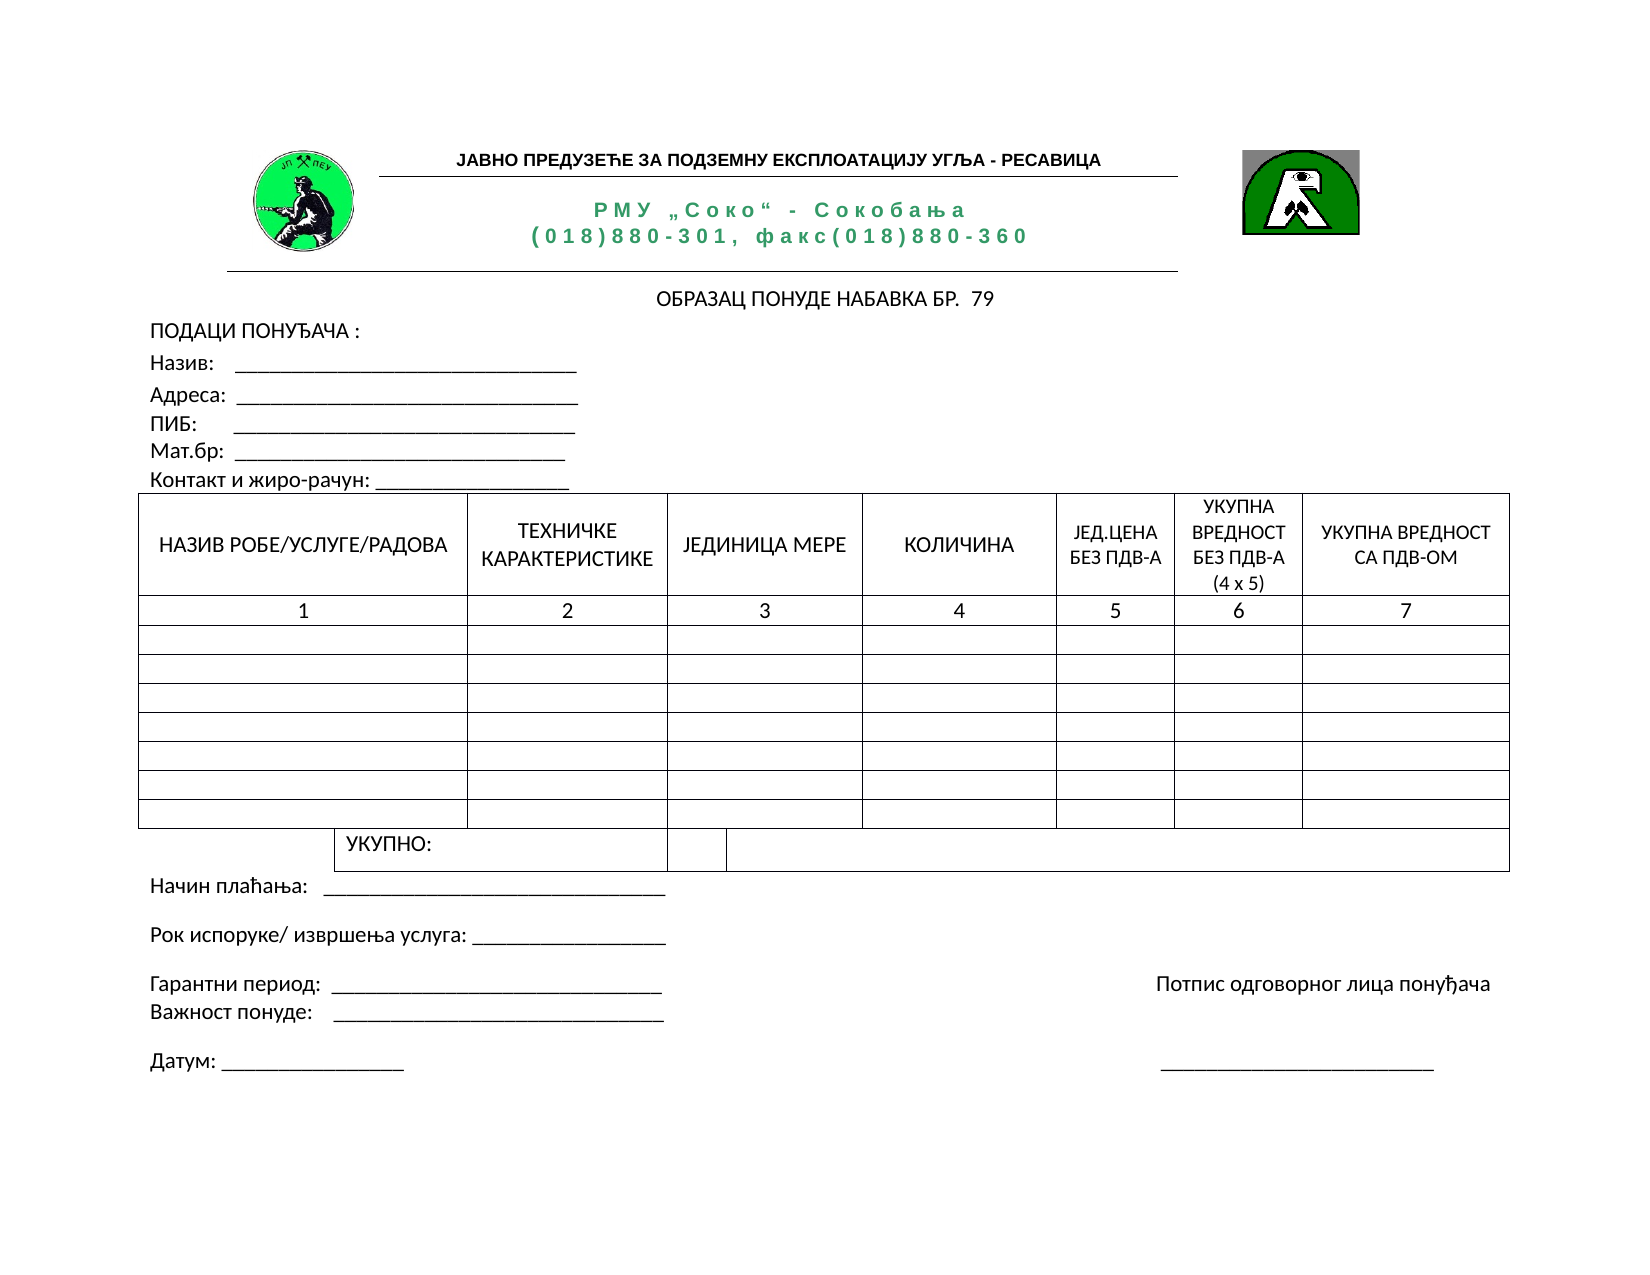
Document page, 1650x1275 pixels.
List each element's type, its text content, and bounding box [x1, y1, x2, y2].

table_cell [1303, 684, 1509, 712]
table_cell [139, 771, 467, 799]
table_cell [1303, 713, 1509, 741]
text Датум: ________________ ________________________ [150, 1046, 1500, 1074]
table_cell 4 [863, 596, 1056, 624]
table_cell [1303, 800, 1509, 828]
table_cell 1 [139, 596, 467, 624]
table_header ТЕХНИЧКЕ КАРАКТЕРИСТИКЕ [468, 494, 667, 595]
text Мат.бр: _____________________________ [150, 437, 1500, 465]
table_cell [139, 829, 334, 871]
table_cell [1175, 626, 1302, 653]
table_header УКУПНА ВРЕДНОСТ БЕЗ ПДВ-А (4 x 5) [1175, 494, 1302, 595]
table_cell [863, 655, 1056, 683]
table_header КОЛИЧИНА [863, 494, 1056, 595]
table_cell [468, 771, 667, 799]
table_cell [1057, 626, 1174, 653]
text Назив: ______________________________ [150, 348, 1500, 376]
table_cell [668, 626, 862, 653]
table_cell [139, 742, 467, 770]
table_cell [1175, 742, 1302, 770]
text Адреса: ______________________________ [150, 381, 1500, 409]
table_cell [1175, 713, 1302, 741]
table_cell [468, 800, 667, 828]
table_cell 6 [1175, 596, 1302, 624]
table_cell [668, 713, 862, 741]
table_cell [863, 742, 1056, 770]
table_cell [468, 655, 667, 683]
table_cell [139, 713, 467, 741]
table_cell [863, 713, 1056, 741]
table_cell [468, 684, 667, 712]
table_header ЈЕДИНИЦА МЕРЕ [668, 494, 862, 595]
table_cell [668, 771, 862, 799]
table_cell [1057, 713, 1174, 741]
table_cell [668, 684, 862, 712]
table_cell [668, 655, 862, 683]
table_cell [1057, 655, 1174, 683]
text Начин плаћања: ______________________________ [150, 872, 1500, 899]
table_cell [1303, 742, 1509, 770]
text Гарантни период: _____________________________ Потпис одговорног лица понуђача Важност понуде: _____________________________ [150, 969, 1500, 1025]
table_cell [139, 655, 467, 683]
table_header ЈАВНО ПРЕДУЗЕЋЕ ЗА ПОДЗЕМНУ ЕКСПЛОАТАЦИЈУ УГЉА - РЕСАВИЦА [379, 150, 1178, 176]
table_cell [139, 626, 467, 653]
table_cell [1303, 626, 1509, 653]
text ОБРАЗАЦ ПОНУДЕ НАБАВКА БР. 79 [150, 284, 1500, 312]
table_cell [668, 800, 862, 828]
table_cell 3 [668, 596, 862, 624]
table_cell [468, 742, 667, 770]
text ПОДАЦИ ПОНУЂАЧА : [150, 316, 1500, 344]
picture [1242, 150, 1360, 235]
table_cell [1175, 684, 1302, 712]
table_cell [668, 829, 726, 871]
table_cell [1175, 771, 1302, 799]
table_header [1178, 150, 1424, 271]
table_cell [1057, 800, 1174, 828]
table_cell [863, 800, 1056, 828]
table_cell [668, 742, 862, 770]
picture [252, 150, 354, 252]
text Контакт и жиро-рачун: _________________ [150, 465, 1500, 493]
table_cell [139, 800, 467, 828]
table_header ЈЕД.ЦЕНА БЕЗ ПДВ-А [1057, 494, 1174, 595]
table_cell [1303, 771, 1509, 799]
table_cell [863, 626, 1056, 653]
table_cell [1303, 655, 1509, 683]
table_cell [727, 829, 1509, 871]
table_cell [1175, 655, 1302, 683]
table_cell [1057, 742, 1174, 770]
text Рок испоруке/ извршења услуга: _________________ [150, 920, 1500, 948]
table_cell [1057, 771, 1174, 799]
table_cell [1175, 800, 1302, 828]
table_cell 7 [1303, 596, 1509, 624]
table_cell [468, 626, 667, 653]
text ПИБ: ______________________________ [150, 409, 1500, 437]
table_header НАЗИВ РОБЕ/УСЛУГЕ/РАДОВА [139, 494, 467, 595]
table_header [227, 150, 379, 271]
table_header УКУПНА ВРЕДНОСТ СА ПДВ-ОМ [1303, 494, 1509, 595]
table_cell 2 [468, 596, 667, 624]
table_cell [863, 771, 1056, 799]
table_cell [1057, 684, 1174, 712]
table_cell 5 [1057, 596, 1174, 624]
table_cell [863, 684, 1056, 712]
table_cell [139, 684, 467, 712]
table_cell УКУПНО: [335, 829, 667, 871]
table_cell РМУ „Соко“ - Сокобања (018)880-301, факс(018)880-360 [379, 177, 1178, 271]
table_cell [468, 713, 667, 741]
